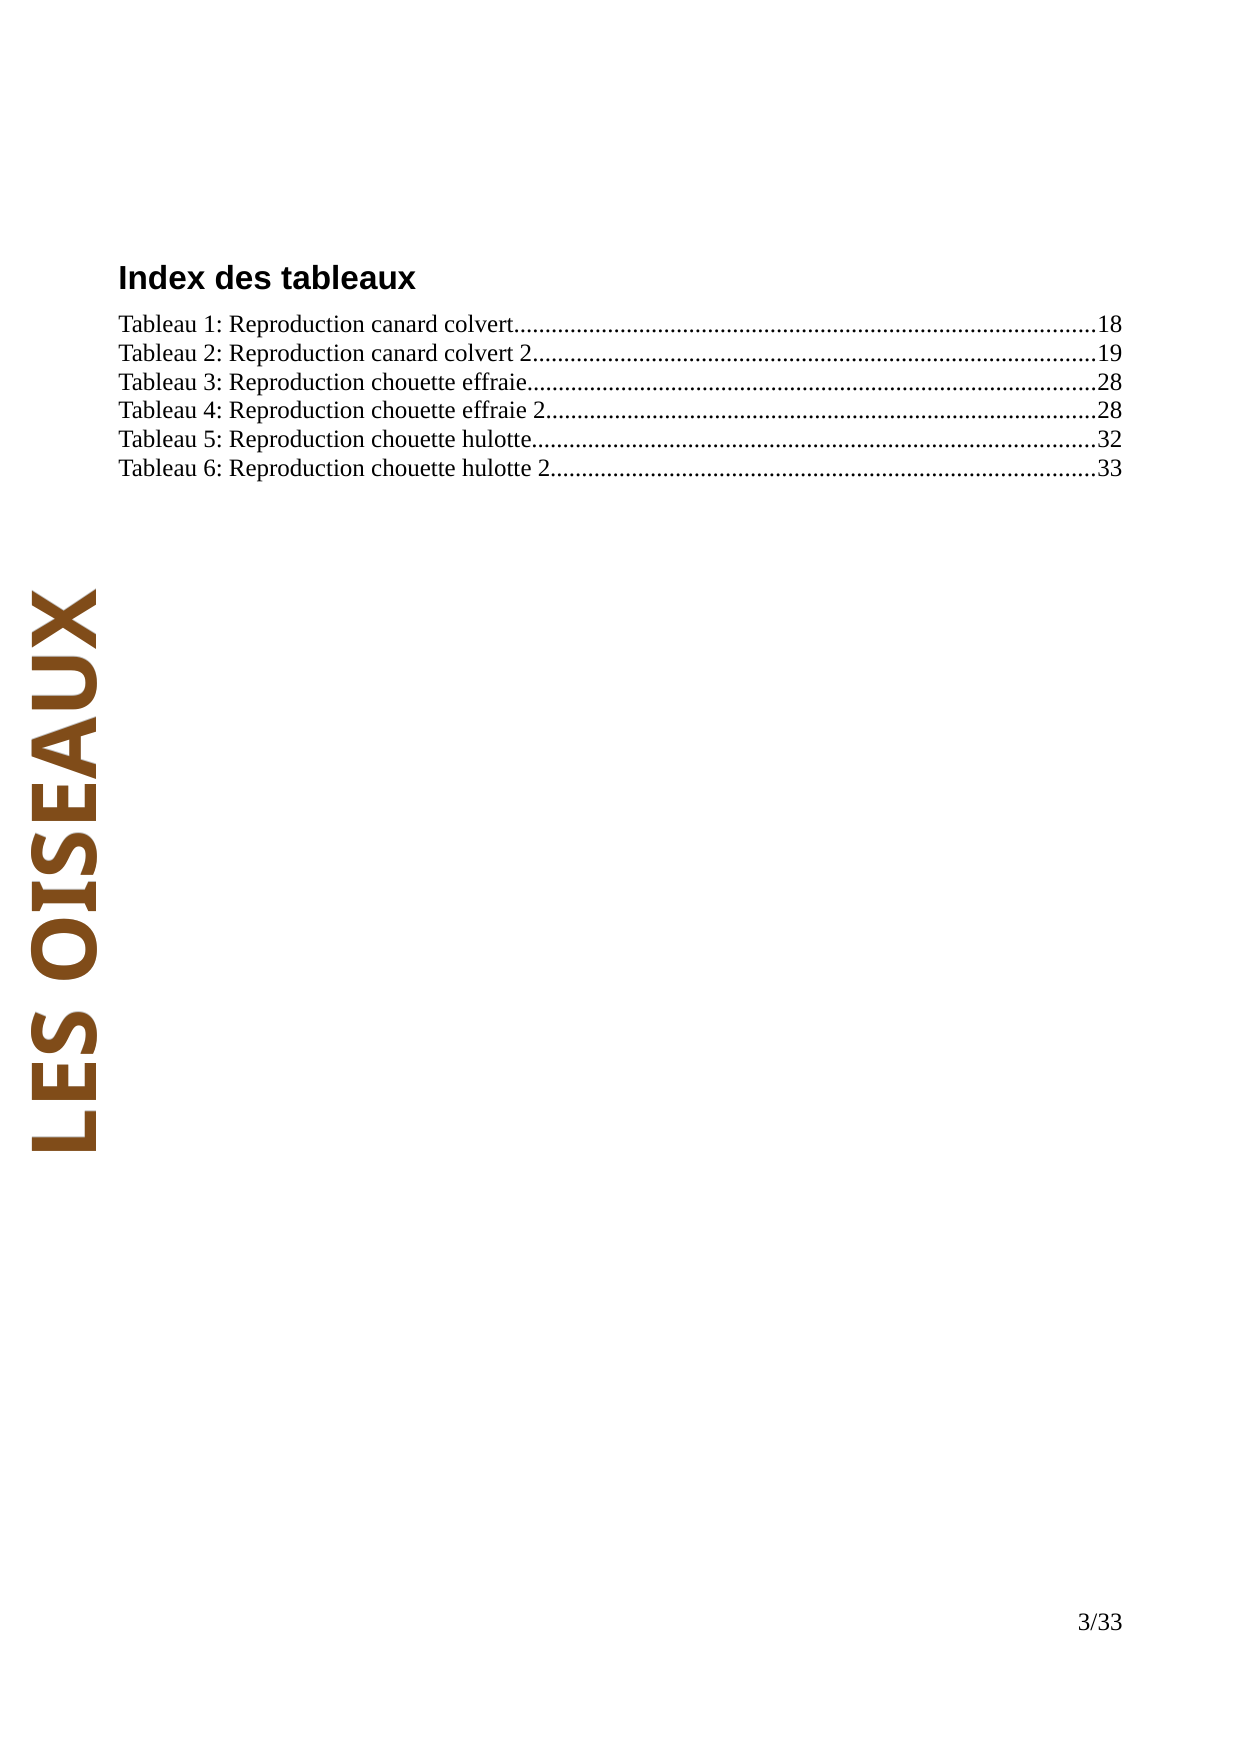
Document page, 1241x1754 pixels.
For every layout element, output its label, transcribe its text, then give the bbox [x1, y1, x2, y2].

text Tableau 1: Reproduction canard colvert 18 [118, 309, 1122, 338]
subtitle Index des tableaux [118, 258, 1122, 297]
text Tableau 2: Reproduction canard colvert 2 19 [118, 338, 1122, 367]
text Tableau 5: Reproduction chouette hulotte 32 [118, 424, 1122, 453]
text Tableau 3: Reproduction chouette effraie 28 [118, 367, 1122, 395]
text Tableau 6: Reproduction chouette hulotte 2 33 [118, 453, 1122, 482]
text Tableau 4: Reproduction chouette effraie 2 28 [118, 395, 1122, 424]
